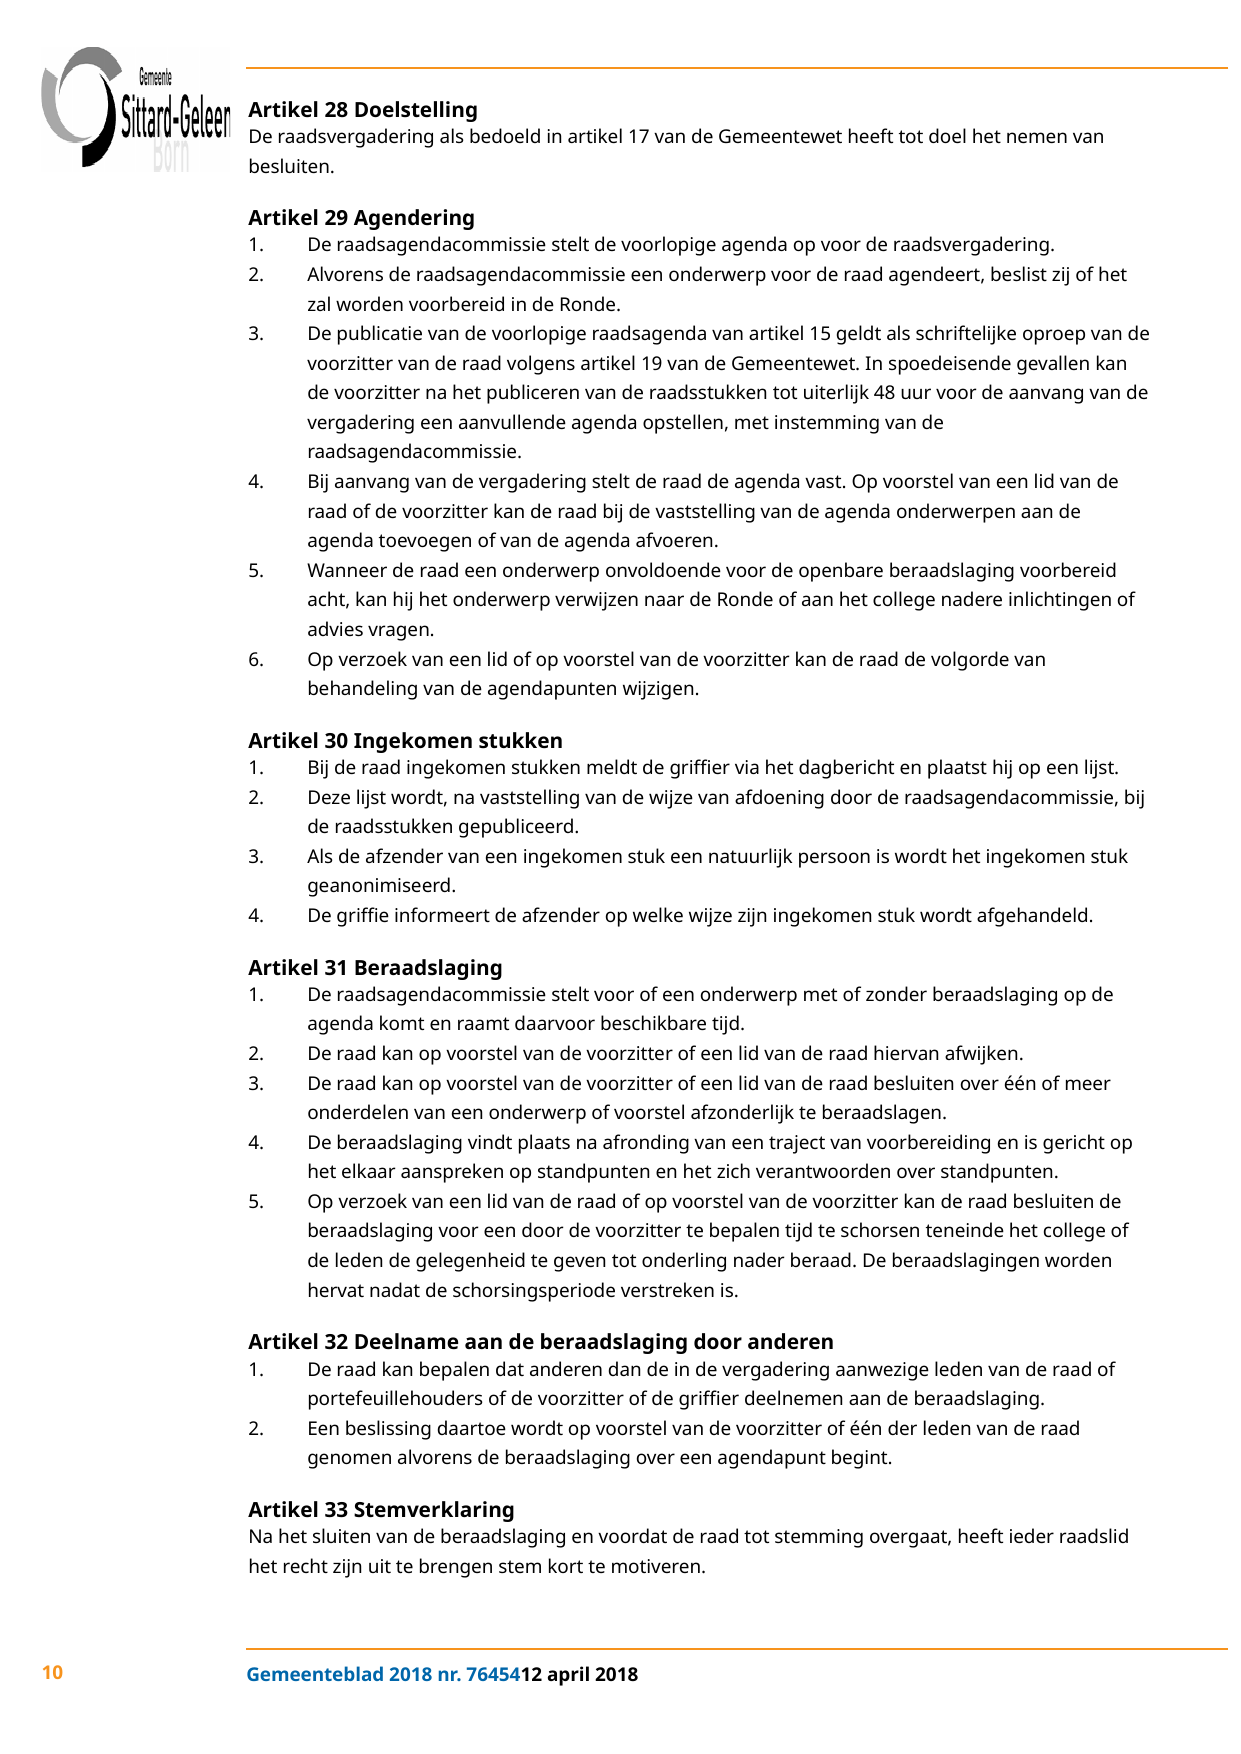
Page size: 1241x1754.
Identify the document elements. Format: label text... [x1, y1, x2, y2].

text Artikel 31 Beraadslaging [248, 953, 1152, 981]
list Deze lijst wordt, na vaststelling van de wijze van afdoening door de raadsagendacommissie, bij de raadsstukken gepubliceerd. [248, 784, 1152, 839]
list De raad kan bepalen dat anderen dan de in de vergadering aanwezige leden van de raad of portefeuillehouders of de voorzitter of de griffier deelnemen aan de beraadslaging. [248, 1356, 1152, 1411]
list Bij aanvang van de vergadering stelt de raad de agenda vast. Op voorstel van een lid van de raad of de voorzitter kan de raad bij de vaststelling van de agenda onderwerpen aan de agenda toevoegen of van de agenda afvoeren. [248, 468, 1152, 553]
list De raad kan op voorstel van de voorzitter of een lid van de raad hiervan afwijken. [248, 1040, 1152, 1066]
list Wanneer de raad een onderwerp onvoldoende voor de openbare beraadslaging voorbereid acht, kan hij het onderwerp verwijzen naar de Ronde of aan het college nadere inlichtingen of advies vragen. [248, 557, 1152, 642]
text De raadsvergadering als bedoeld in artikel 17 van de Gemeentewet heeft tot doel het nemen van besluiten. [248, 123, 1152, 178]
list Een beslissing daartoe wordt op voorstel van de voorzitter of één der leden van de raad genomen alvorens de beraadslaging over een agendapunt begint. [248, 1415, 1152, 1470]
list De beraadslaging vindt plaats na afronding van een traject van voorbereiding en is gericht op het elkaar aanspreken op standpunten en het zich verantwoorden over standpunten. [248, 1129, 1152, 1184]
text Artikel 28 Doelstelling [248, 95, 1152, 123]
text Artikel 29 Agendering [248, 203, 1152, 232]
list Alvorens de raadsagendacommissie een onderwerp voor de raad agendeert, beslist zij of het zal worden voorbereid in de Ronde. [248, 261, 1152, 317]
list De raadsagendacommissie stelt voor of een onderwerp met of zonder beraadslaging op de agenda komt en raamt daarvoor beschikbare tijd. [248, 981, 1152, 1036]
picture [41, 47, 231, 172]
text Artikel 30 Ingekomen stukken [248, 726, 1152, 754]
list De raad kan op voorstel van de voorzitter of een lid van de raad besluiten over één of meer onderdelen van een onderwerp of voorstel afzonderlijk te beraadslagen. [248, 1070, 1152, 1125]
list De publicatie van de voorlopige raadsagenda van artikel 15 geldt als schriftelijke oproep van de voorzitter van de raad volgens artikel 19 van de Gemeentewet. In spoedeisende gevallen kan de voorzitter na het publiceren van de raadsstukken tot uiterlijk 48 uur voor de aanvang van de vergadering een aanvullende agenda opstellen, met instemming van de raadsagendacommissie. [248, 320, 1152, 464]
text Artikel 33 Stemverklaring [248, 1495, 1152, 1523]
list Bij de raad ingekomen stukken meldt de griffier via het dagbericht en plaatst hij op een lijst. [248, 754, 1152, 780]
list Als de afzender van een ingekomen stuk een natuurlijk persoon is wordt het ingekomen stuk geanonimiseerd. [248, 843, 1152, 898]
text Artikel 32 Deelname aan de beraadslaging door anderen [248, 1327, 1152, 1356]
list Op verzoek van een lid van de raad of op voorstel van de voorzitter kan de raad besluiten de beraadslaging voor een door de voorzitter te bepalen tijd te schorsen teneinde het college of de leden de gelegenheid te geven tot onderling nader beraad. De beraadslagingen worden hervat nadat de schorsingsperiode verstreken is. [248, 1188, 1152, 1303]
list De raadsagendacommissie stelt de voorlopige agenda op voor de raadsvergadering. [248, 232, 1152, 257]
text Na het sluiten van de beraadslaging en voordat de raad tot stemming overgaat, heeft ieder raadslid het recht zijn uit te brengen stem kort te motiveren. [248, 1523, 1152, 1579]
list De griffie informeert de afzender op welke wijze zijn ingekomen stuk wordt afgehandeld. [248, 902, 1152, 928]
list Op verzoek van een lid of op voorstel van de voorzitter kan de raad de volgorde van behandeling van de agendapunten wijzigen. [248, 646, 1152, 701]
